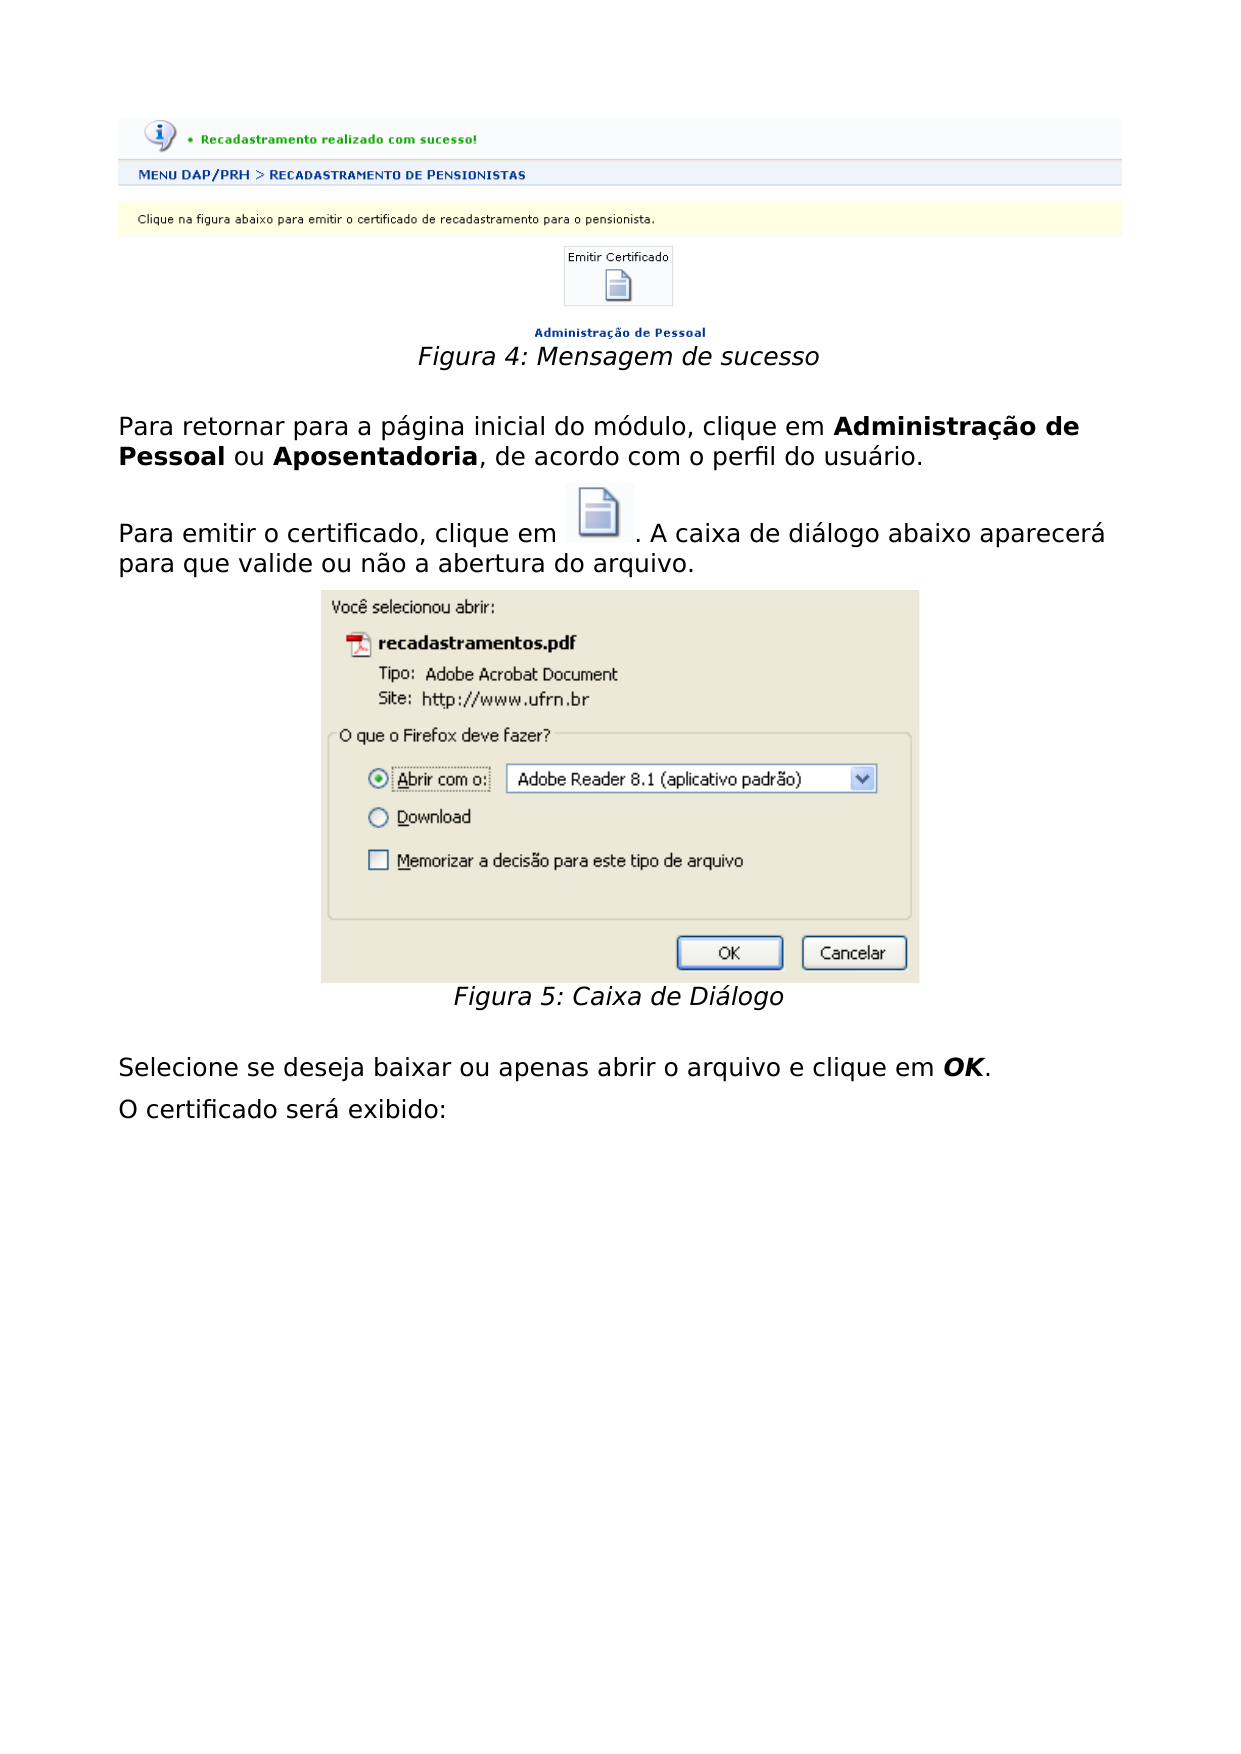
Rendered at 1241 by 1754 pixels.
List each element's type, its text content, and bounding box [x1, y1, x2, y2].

text Para retornar para a página inicial do módulo, clique em Administração de Pessoal ou Aposentadoria, de acordo com o perfil do usuário. [118, 413, 1122, 471]
text Figura 4: Mensagem de sucesso [118, 342, 1122, 371]
text Figura 5: Caixa de Diálogo [321, 983, 919, 1012]
picture [118, 118, 1123, 342]
picture [321, 590, 920, 983]
picture [565, 483, 635, 543]
text Para emitir o certificado, clique em . A caixa de diálogo abaixo aparecerá para que valide ou não a abertura do arquivo. [118, 483, 1122, 578]
text O certificado será exibido: [118, 1095, 1122, 1124]
text Selecione se deseja baixar ou apenas abrir o arquivo e clique em OK. [118, 1053, 1122, 1083]
